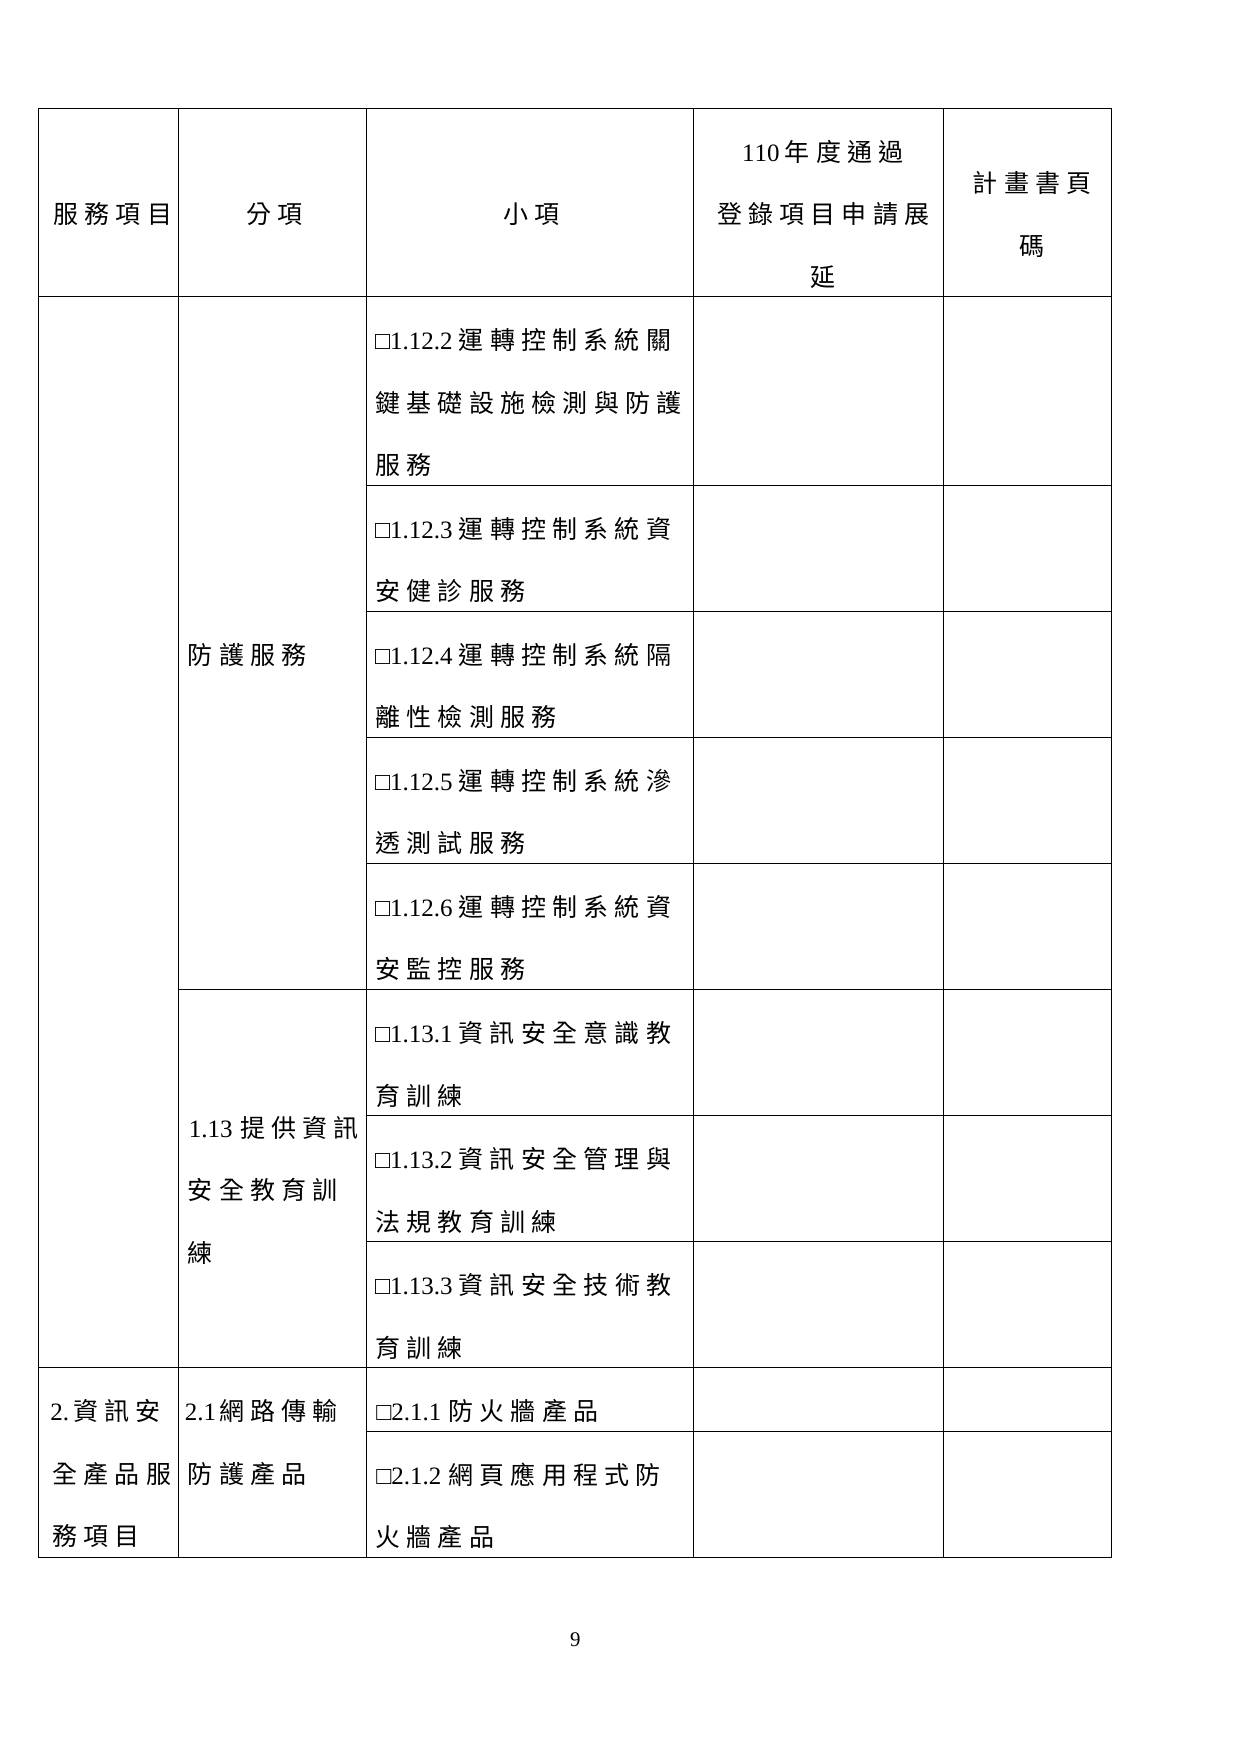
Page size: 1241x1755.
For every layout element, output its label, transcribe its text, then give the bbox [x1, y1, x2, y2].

table_header 小項 [367, 109, 693, 296]
table_cell □1.13.2資訊安全管理與法規教育訓練 [367, 1116, 693, 1241]
table_cell [694, 1368, 943, 1431]
table_cell 1.13提供資訊安全教育訓練 [179, 990, 366, 1367]
table_cell □1.12.2運轉控制系統關鍵基礎設施檢測與防護服務 [367, 297, 693, 485]
table_cell [39, 297, 178, 1367]
table_cell [944, 1368, 1111, 1431]
table_cell [944, 486, 1111, 611]
table_header 計畫書頁碼 [944, 109, 1111, 296]
table_cell [944, 1116, 1111, 1241]
table_cell □2.1.2網頁應用程式防火牆產品 [367, 1432, 693, 1557]
table_cell [694, 612, 943, 737]
table_cell □2.1.1防火牆產品 [367, 1368, 693, 1431]
table_header 服務項目 [39, 109, 178, 296]
table_cell □1.12.4運轉控制系統隔離性檢測服務 [367, 612, 693, 737]
table_cell [944, 1432, 1111, 1557]
table_cell [944, 990, 1111, 1115]
table_cell □1.12.3運轉控制系統資安健診服務 [367, 486, 693, 611]
table_cell [694, 1242, 943, 1367]
table_cell □1.12.6運轉控制系統資安監控服務 [367, 864, 693, 989]
table_cell [694, 864, 943, 989]
table_header 分項 [179, 109, 366, 296]
table_cell □1.13.1資訊安全意識教育訓練 [367, 990, 693, 1115]
table_cell [694, 738, 943, 863]
table_cell 防護服務 [179, 297, 366, 989]
table_cell [944, 297, 1111, 485]
table_cell [944, 612, 1111, 737]
table_cell 2.1網路傳輸防護產品 [179, 1368, 366, 1557]
table_cell [944, 864, 1111, 989]
table_cell [944, 738, 1111, 863]
table_cell [694, 990, 943, 1115]
table_header 110年度通過 登錄項目申請展延 [694, 109, 943, 296]
table_cell [694, 1432, 943, 1557]
table_cell [694, 1116, 943, 1241]
table_cell [944, 1242, 1111, 1367]
table_cell □1.12.5運轉控制系統滲透測試服務 [367, 738, 693, 863]
table_cell [694, 297, 943, 485]
table_cell 2.資訊安全產品服務項目 [39, 1368, 178, 1557]
table_cell [694, 486, 943, 611]
table_cell □1.13.3資訊安全技術教育訓練 [367, 1242, 693, 1367]
